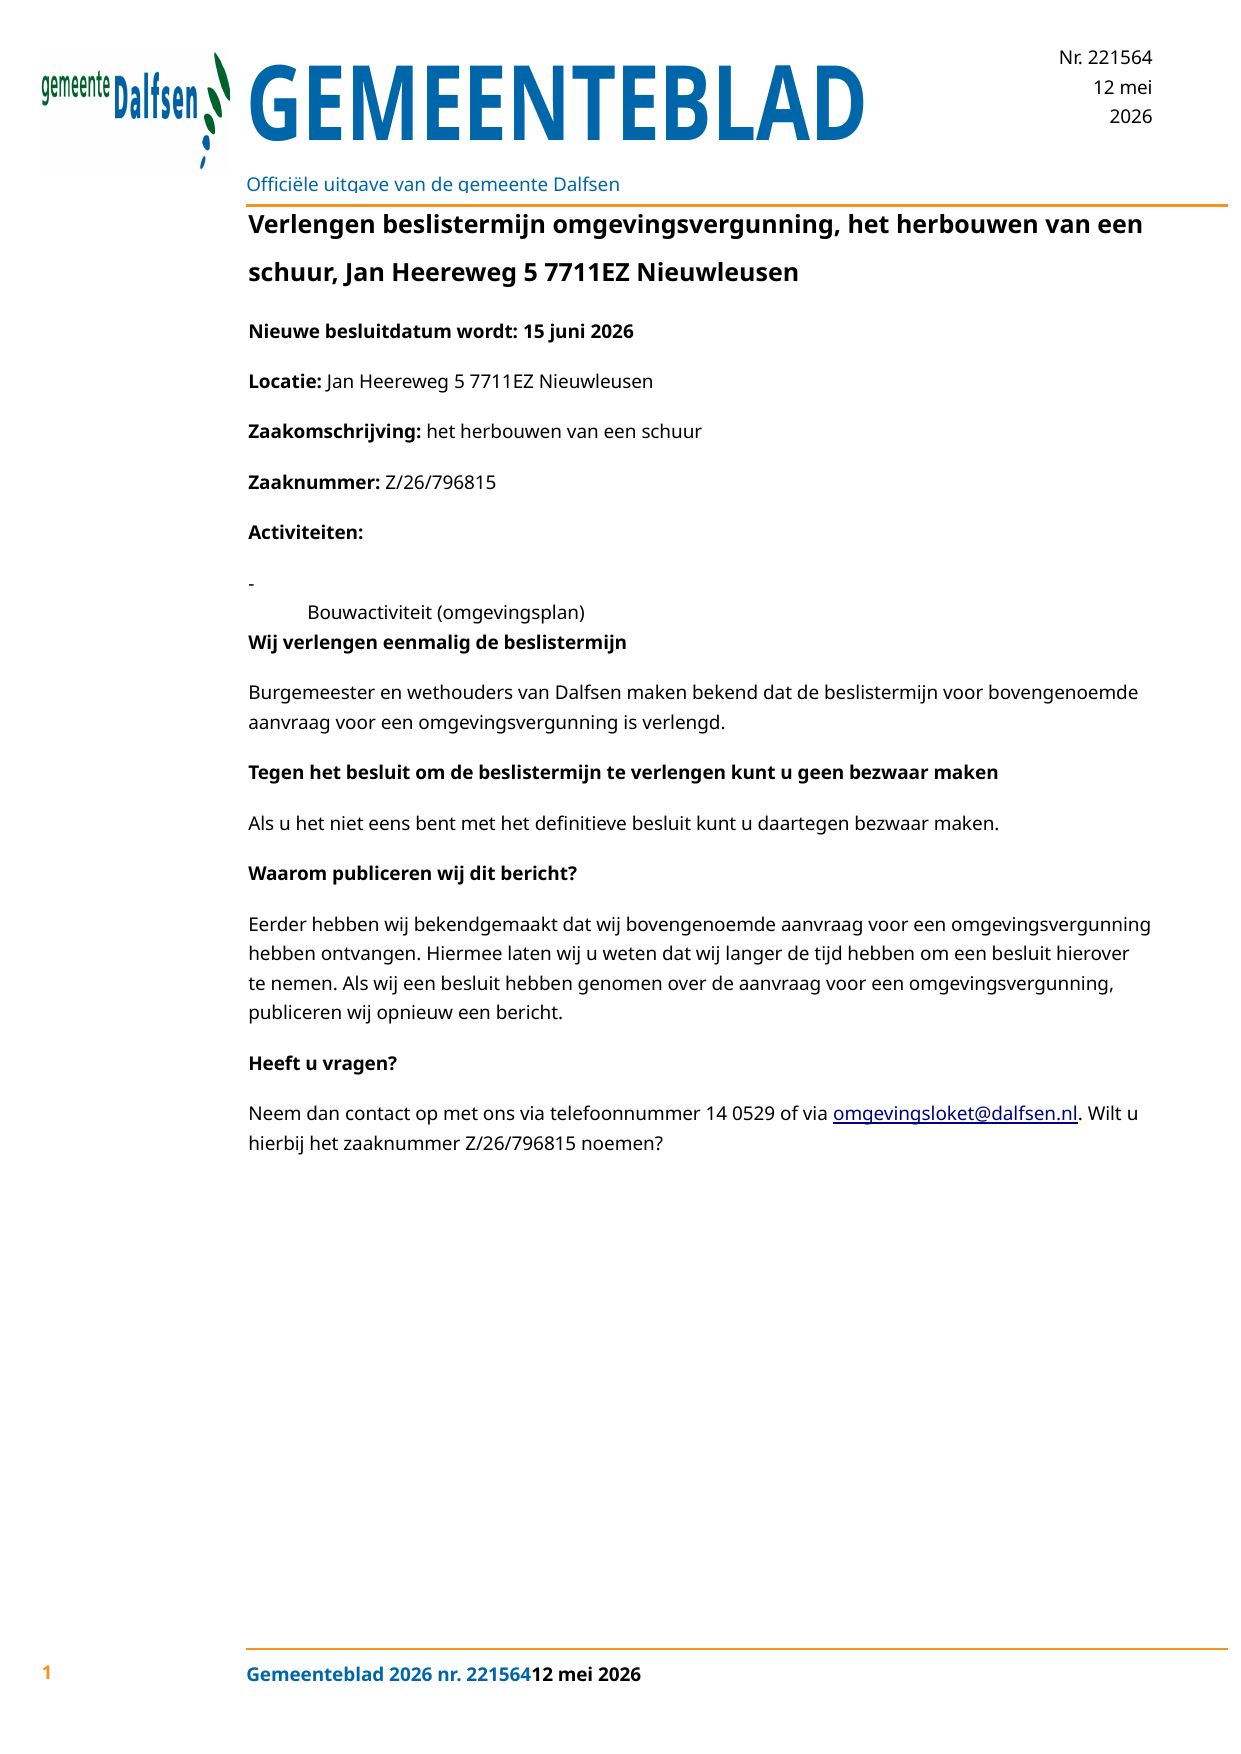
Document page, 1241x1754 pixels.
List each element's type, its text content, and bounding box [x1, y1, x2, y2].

text Activiteiten: [248, 519, 1152, 545]
text Verlengen beslistermijn omgevingsvergunning, het herbouwen van een schuur, Jan Heereweg 5 7711EZ Nieuwleusen [248, 207, 1152, 288]
text Eerder hebben wij bekendgemaakt dat wij bovengenoemde aanvraag voor een omgevingsvergunning hebben ontvangen. Hiermee laten wij u weten dat wij langer de tijd hebben om een besluit hierover te nemen. Als wij een besluit hebben genomen over de aanvraag voor een omgevingsvergunning, publiceren wij opnieuw een bericht. [248, 911, 1152, 1025]
text Als u het niet eens bent met het definitieve besluit kunt u daartegen bezwaar maken. [248, 810, 1152, 836]
list Bouwactiviteit (omgevingsplan) [248, 599, 1152, 625]
text Locatie: Jan Heereweg 5 7711EZ Nieuwleusen [248, 368, 1152, 394]
text Wij verlengen eenmalig de beslistermijn [248, 629, 1152, 655]
text Zaaknummer: Z/26/796815 [248, 469, 1152, 495]
text Zaakomschrijving: het herbouwen van een schuur [248, 419, 1152, 444]
text Nieuwe besluitdatum wordt: 15 juni 2026 [248, 318, 1152, 344]
text Heeft u vragen? [248, 1050, 1152, 1076]
picture [41, 47, 231, 172]
text Waarom publiceren wij dit bericht? [248, 860, 1152, 886]
text Tegen het besluit om de beslistermijn te verlengen kunt u geen bezwaar maken [248, 759, 1152, 785]
text Neem dan contact op met ons via telefoonnummer 14 0529 of via omgevingsloket@dalfsen.nl. Wilt u hierbij het zaaknummer Z/26/796815 noemen? [248, 1100, 1152, 1156]
text Burgemeester en wethouders van Dalfsen maken bekend dat de beslistermijn voor bovengenoemde aanvraag voor een omgevingsvergunning is verlengd. [248, 679, 1152, 735]
